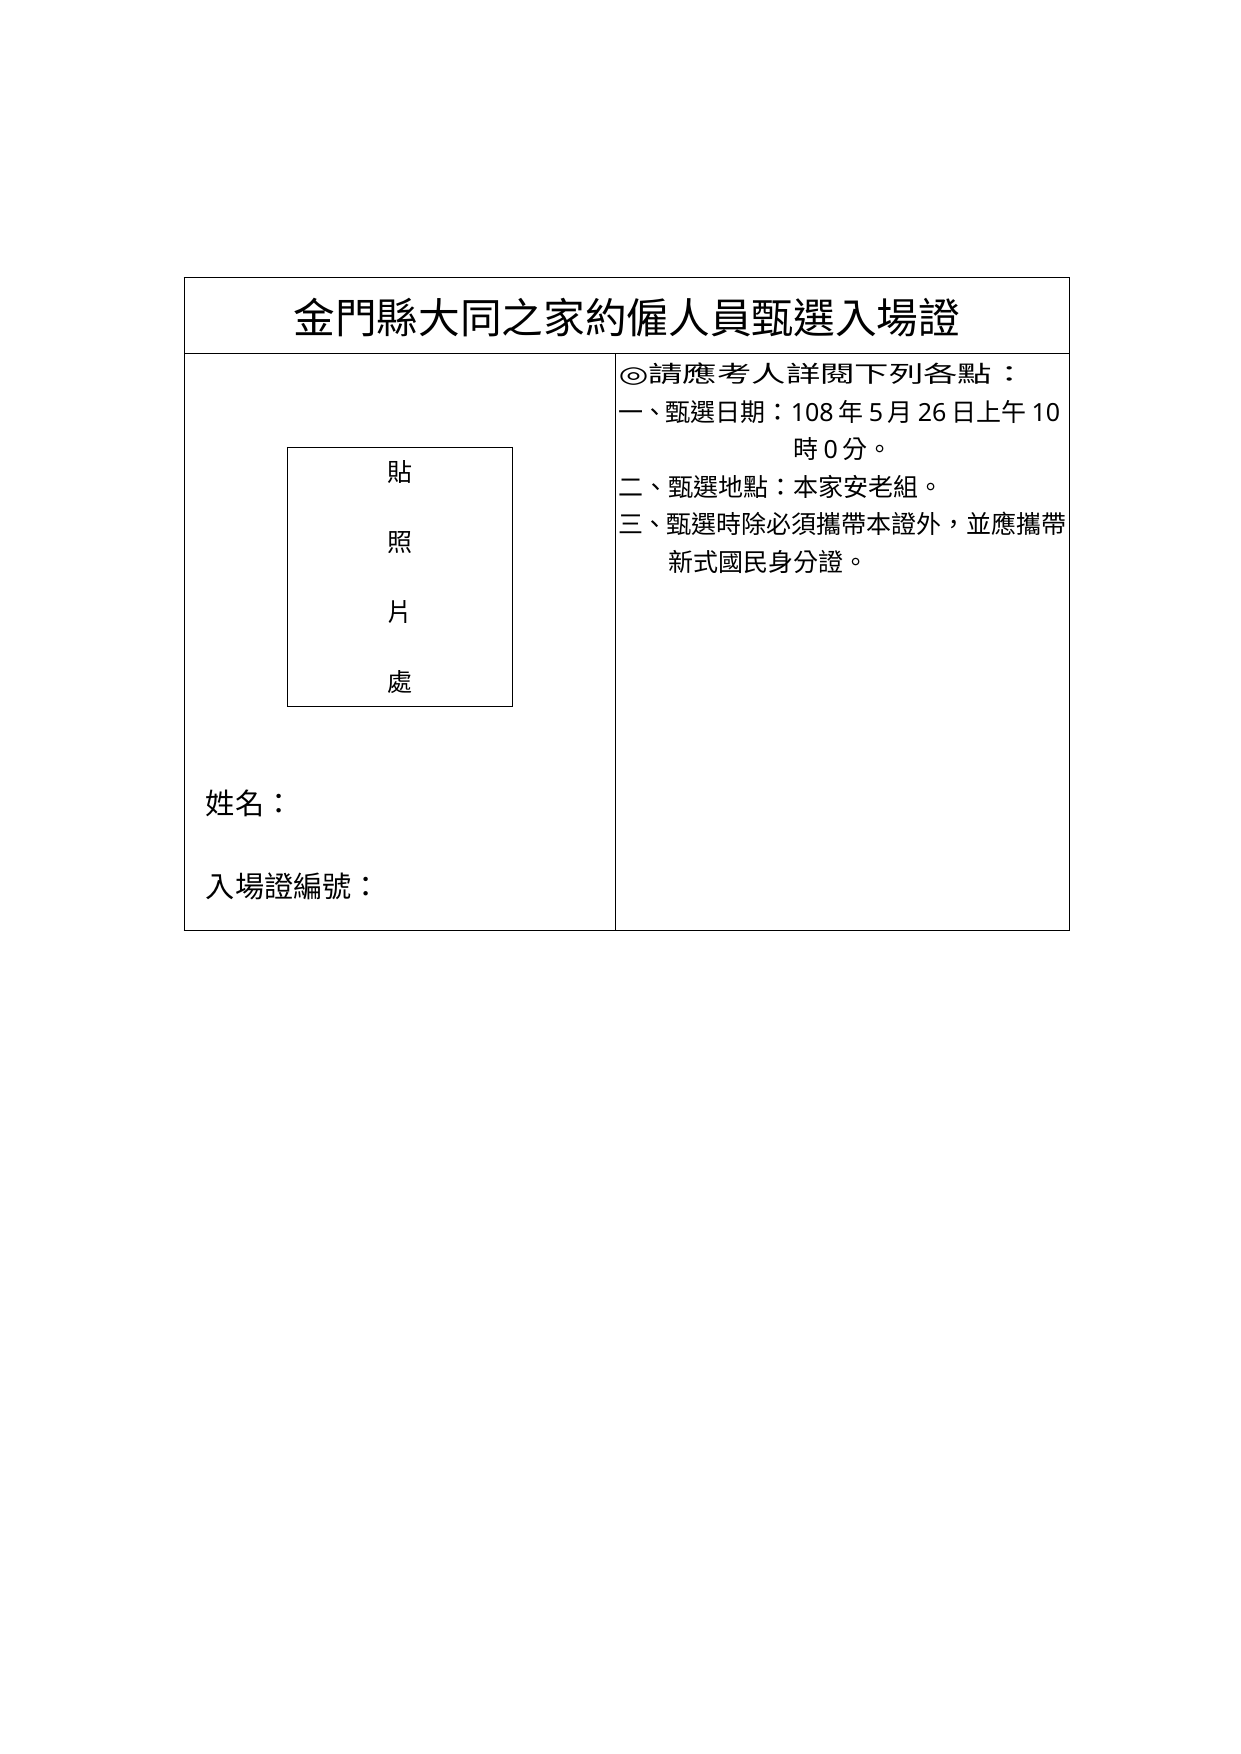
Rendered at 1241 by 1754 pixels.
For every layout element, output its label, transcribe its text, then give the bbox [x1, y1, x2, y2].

table_cell 姓名： [185, 764, 615, 839]
table_cell ◎請應考人詳閱下列各點： 一、甄選日期：108年5月26日上午10 時0分。 二、甄選地點：本家安老組。 三、甄選時除必須攜帶本證外，並應攜帶新式國民身分證。 [616, 354, 1069, 930]
table_header 貼照片處 [288, 448, 512, 706]
table_header 金門縣大同之家約僱人員甄選入場證 [185, 278, 1069, 353]
table_cell [185, 354, 615, 763]
table_cell 入場證編號： [185, 840, 615, 930]
